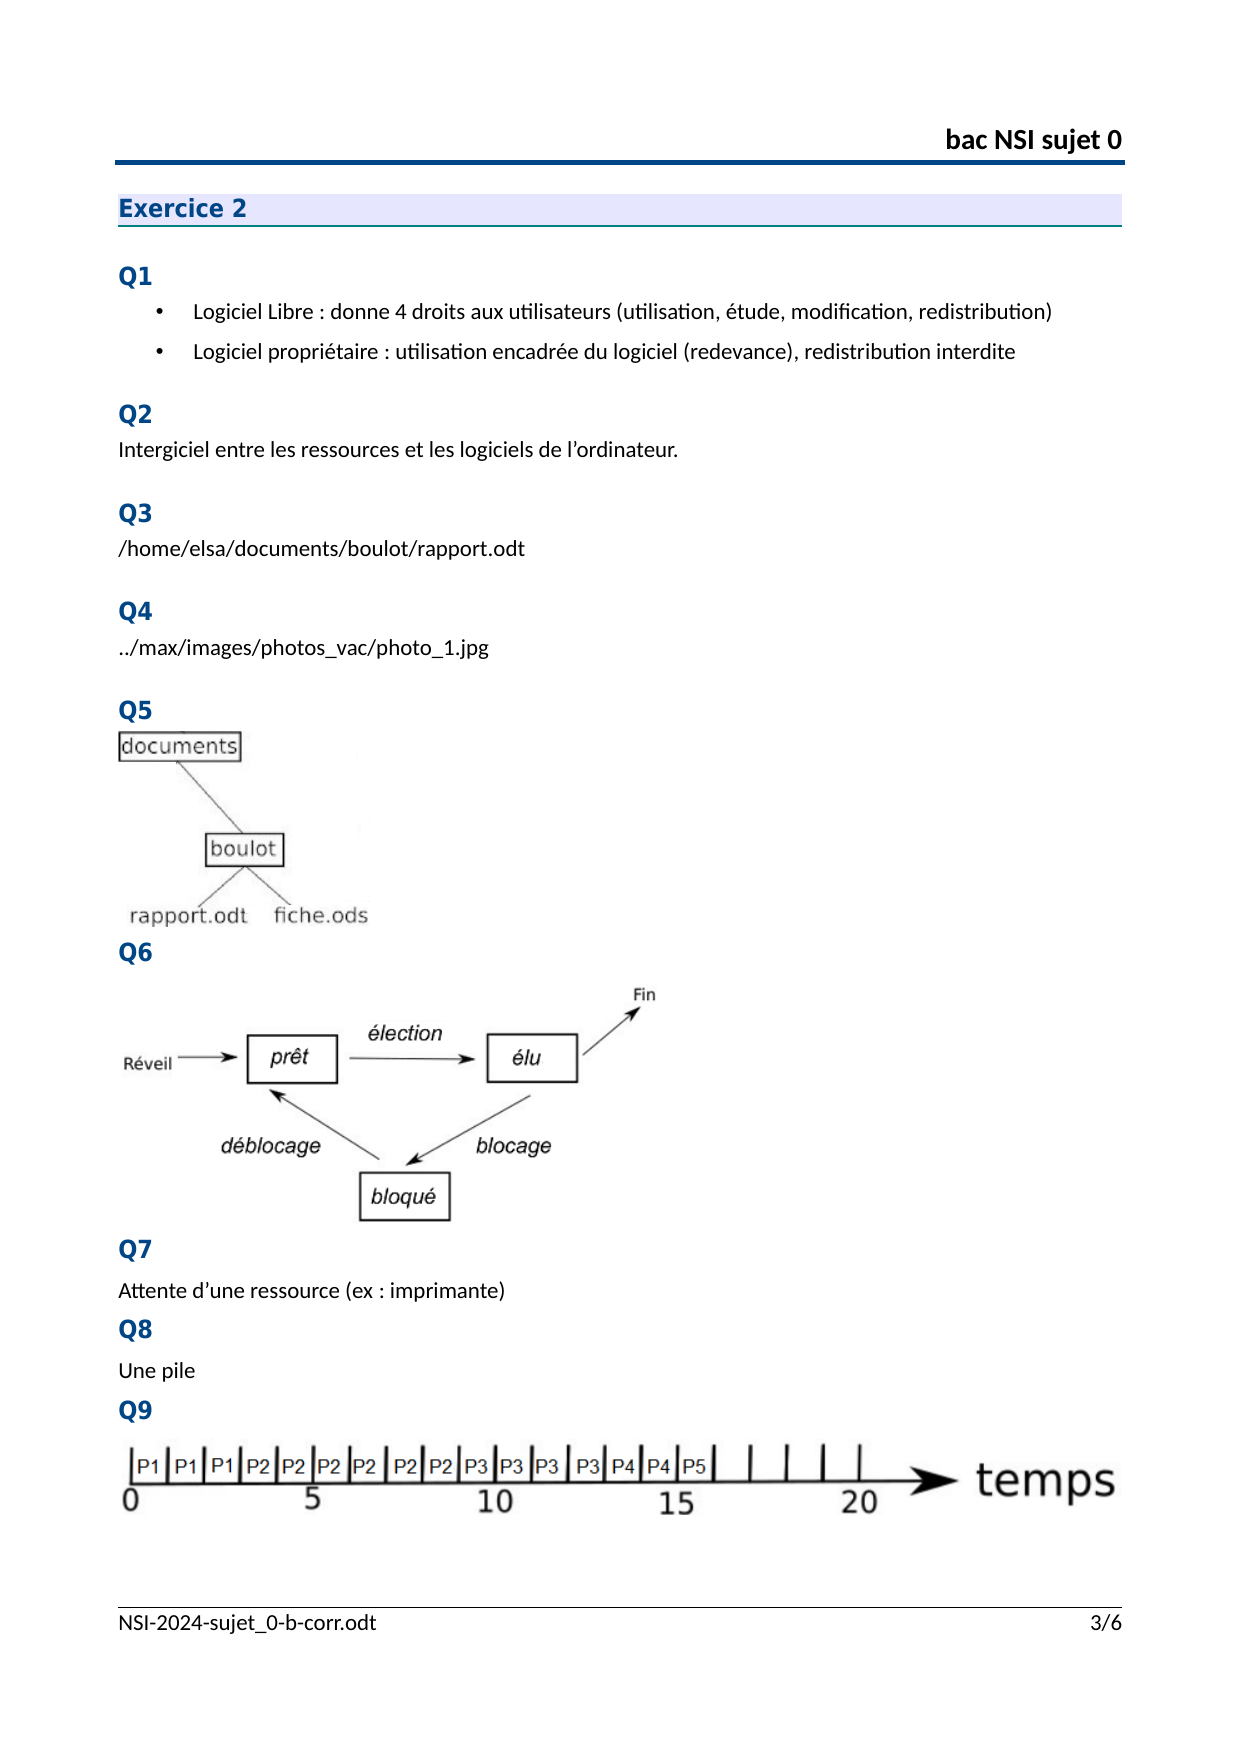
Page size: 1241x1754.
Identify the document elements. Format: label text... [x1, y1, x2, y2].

subtitle Q1 [118, 262, 1122, 291]
subtitle Q5 [118, 696, 1122, 725]
list Logiciel Libre : donne 4 droits aux utilisateurs (utilisation, étude, modification, redistribution) [156, 297, 1122, 325]
text Q6 [118, 938, 1122, 968]
text Intergiciel entre les ressources et les logiciels de l’ordinateur. [118, 436, 1122, 464]
picture [118, 979, 661, 1224]
text /home/elsa/documents/boulot/rapport.odt [118, 534, 1122, 562]
list Logiciel propriétaire : utilisation encadrée du logiciel (redevance), redistribution interdite [156, 337, 1122, 365]
text Q9 [118, 1396, 1122, 1426]
picture [118, 1437, 1123, 1515]
text Attente d’une ressource (ex : imprimante) [118, 1276, 1122, 1304]
text Q8 [118, 1316, 1122, 1345]
subtitle Q2 [118, 401, 1122, 430]
text Q7 [118, 1235, 1122, 1264]
text Une pile [118, 1357, 1122, 1384]
text ../max/images/photos_vac/photo_1.jpg [118, 633, 1122, 661]
subtitle Q4 [118, 598, 1122, 627]
subtitle Q3 [118, 499, 1122, 528]
subtitle Exercice 2 [118, 194, 1122, 225]
picture [118, 731, 371, 927]
